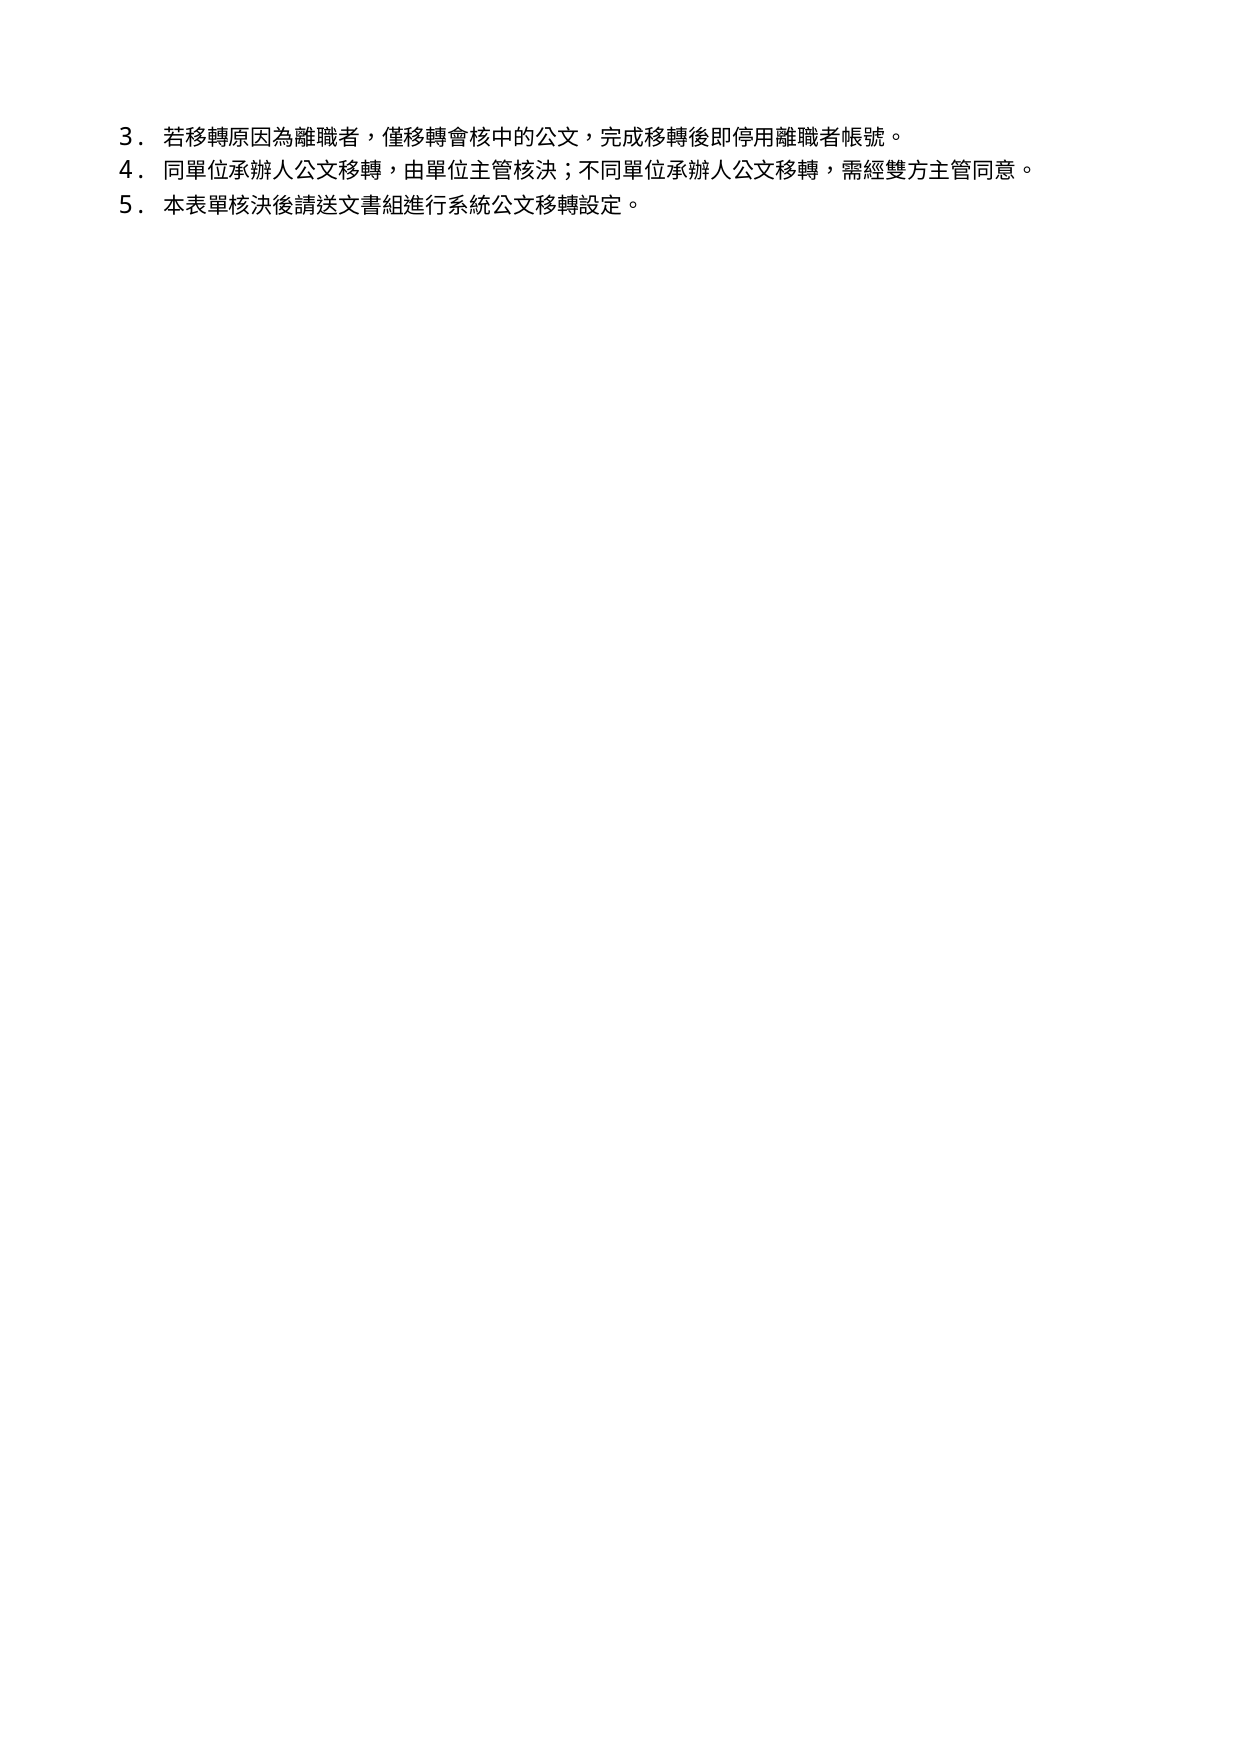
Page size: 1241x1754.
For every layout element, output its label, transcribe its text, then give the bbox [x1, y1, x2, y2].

text 5. 本表單核決後請送文書組進行系統公文移轉設定。 [118, 186, 1122, 220]
text 3. 若移轉原因為離職者，僅移轉會核中的公文，完成移轉後即停用離職者帳號。 [118, 118, 1122, 152]
text 4. 同單位承辦人公文移轉，由單位主管核決；不同單位承辦人公文移轉，需經雙方主管同意。 [118, 152, 1122, 186]
